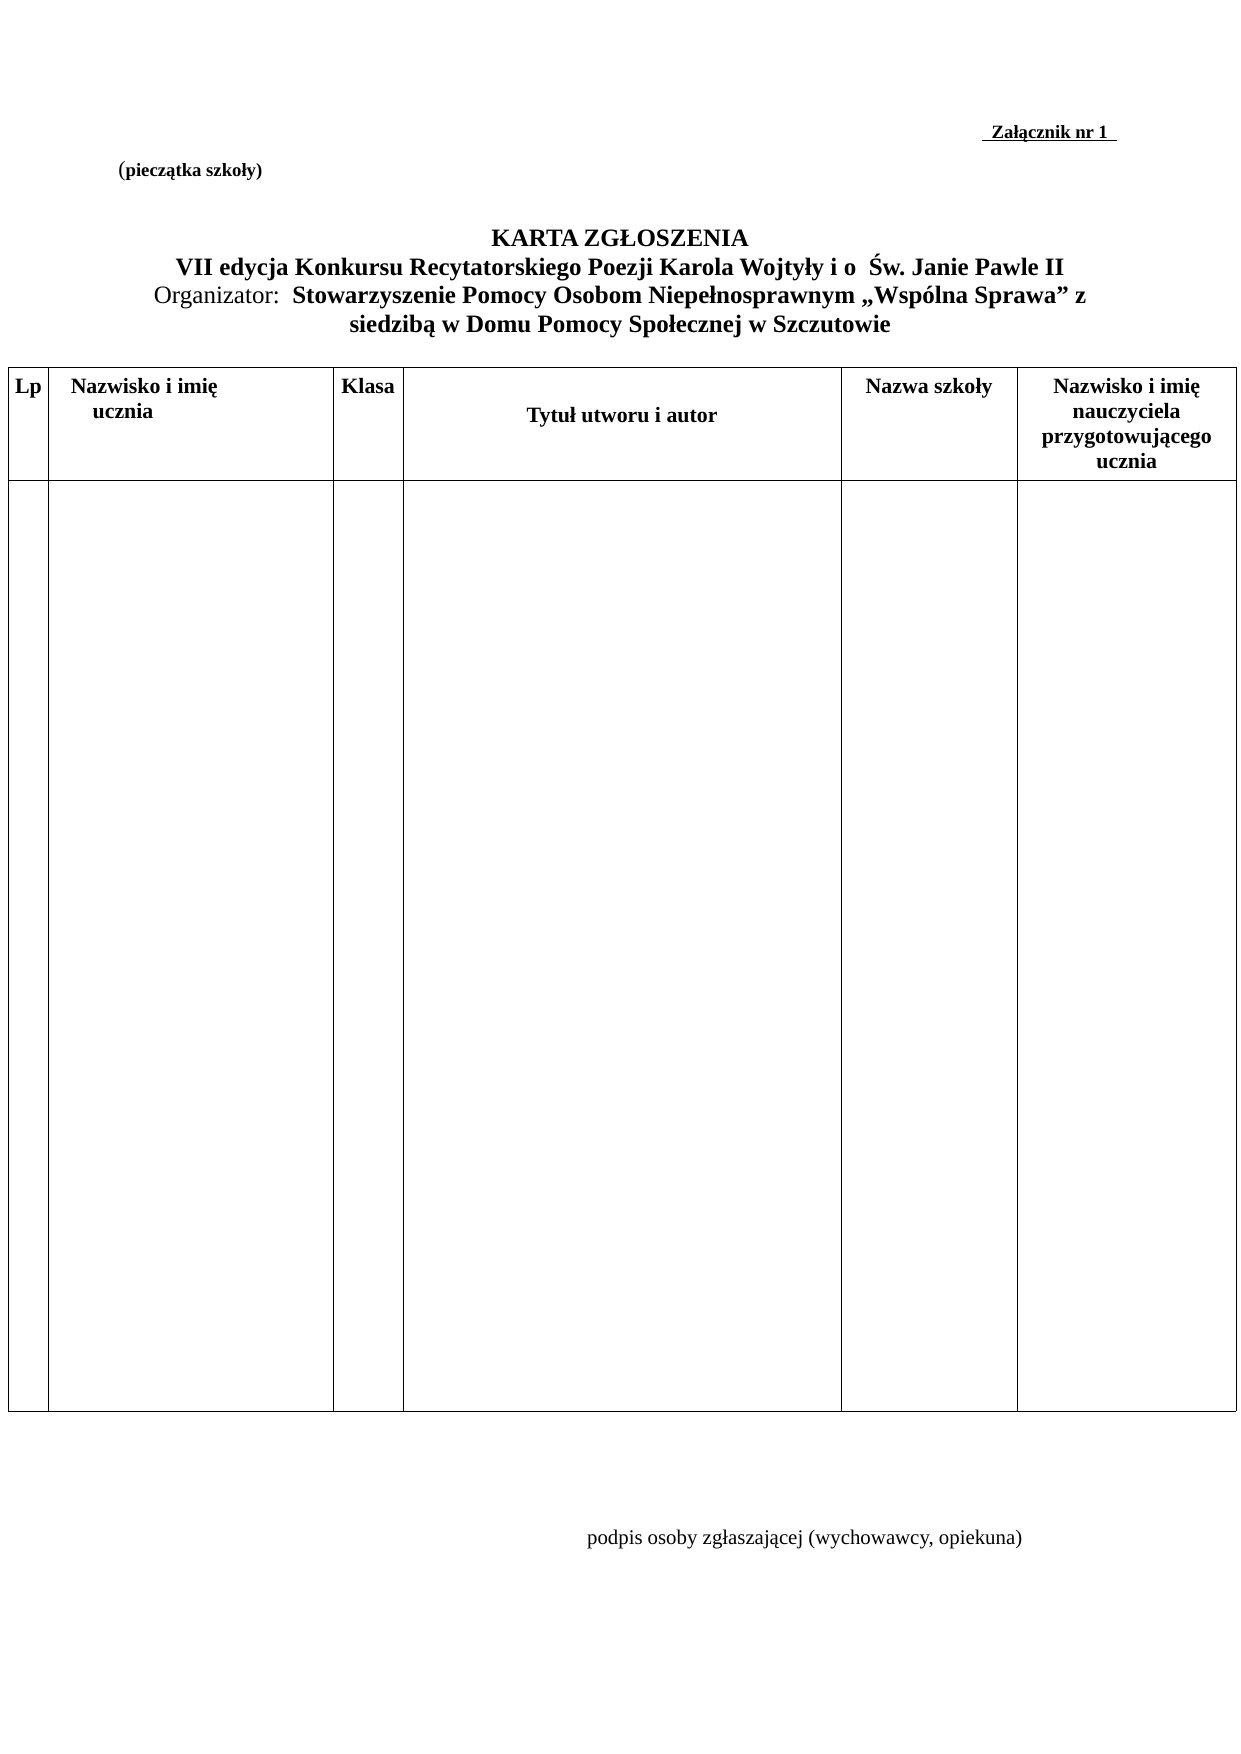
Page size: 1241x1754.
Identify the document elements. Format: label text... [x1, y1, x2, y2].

table_header Lp [9, 368, 48, 479]
table_cell [1018, 481, 1236, 1411]
table_header Tytuł utworu i autor [404, 368, 841, 479]
table_header Nazwa szkoły [842, 368, 1017, 479]
table_cell [334, 481, 403, 1411]
text KARTA ZGŁOSZENIA VII edycja Konkursu Recytatorskiego Poezji Karola Wojtyły i o Św. Janie Pawle II Organizator: Stowarzyszenie Pomocy Osobom Niepełnosprawnym „Wspólna Sprawa” z siedzibą w Domu Pomocy Społecznej w Szczutowie [118, 223, 1122, 338]
text podpis osoby zgłaszającej (wychowawcy, opiekuna) [118, 1525, 1122, 1549]
table_header Nazwisko i imię ucznia [49, 368, 333, 479]
table_cell [842, 481, 1017, 1411]
table_cell [49, 481, 333, 1411]
table_cell [9, 481, 48, 1411]
text Załącznik nr 1 (pieczątka szkoły) [118, 118, 1122, 181]
table_cell [404, 481, 841, 1411]
table_header Nazwisko i imię nauczyciela przygotowującego ucznia [1018, 368, 1236, 479]
table_header Klasa [334, 368, 403, 479]
